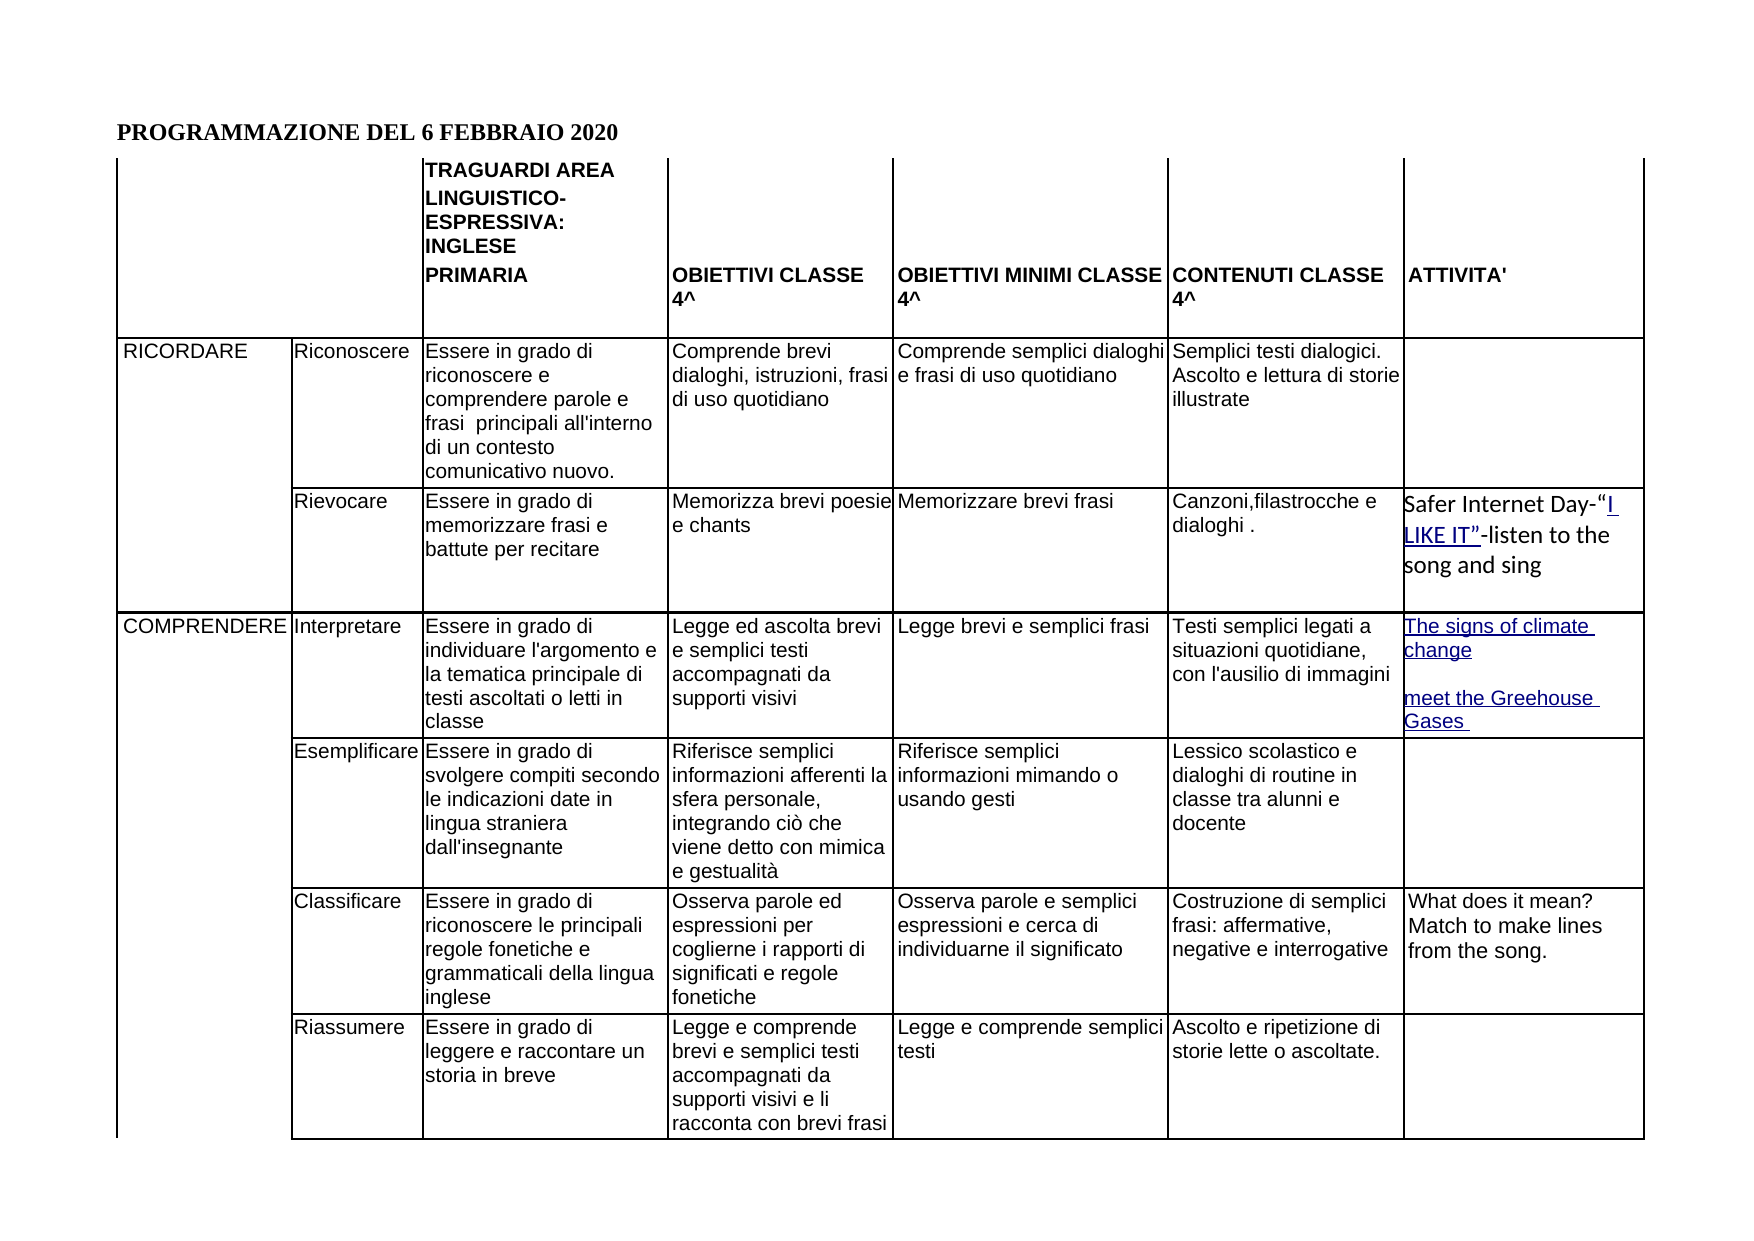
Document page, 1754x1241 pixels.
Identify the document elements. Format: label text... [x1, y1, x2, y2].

table_cell [292, 263, 422, 310]
table_cell [118, 737, 291, 883]
table_cell Osserva parole e semplici espressioni e cerca di individuarne il significato [894, 889, 1167, 1009]
table_cell [660, 263, 667, 310]
table_cell [424, 310, 660, 337]
table_cell Essere in grado di riconoscere e comprendere parole e frasi principali all'interno di un contesto comunicativo nuovo. [424, 339, 660, 483]
table_cell What does it mean? Match to make lines from the song. [1405, 889, 1643, 1009]
table_cell Costruzione di semplici frasi: affermative, negative e interrogative [1169, 889, 1403, 1009]
table_cell Essere in grado di riconoscere le principali regole fonetiche e grammaticali della lingua inglese [424, 889, 667, 1009]
table_cell [1405, 1015, 1643, 1134]
table_cell [292, 310, 422, 337]
table_header [1169, 158, 1403, 186]
table_cell [1169, 483, 1403, 487]
table_cell Osserva parole ed espressioni per coglierne i rapporti di significati e regole fonetiche [669, 889, 892, 1009]
table_cell [894, 186, 1167, 234]
table_cell [660, 339, 667, 483]
table_cell Comprende semplici dialoghi e frasi di uso quotidiano [894, 339, 1167, 483]
table_cell [669, 883, 892, 887]
table_cell OBIETTIVI CLASSE 4^ [669, 263, 892, 310]
table_cell [118, 487, 291, 580]
table_cell Essere in grado di leggere e raccontare un storia in breve [424, 1015, 667, 1134]
table_cell Riconoscere [293, 339, 422, 483]
table_cell Essere in grado di svolgere compiti secondo le indicazioni date in lingua straniera dall'insegnante [424, 739, 667, 883]
table_cell [424, 580, 667, 608]
table_cell [1405, 733, 1643, 737]
table_cell [118, 733, 291, 737]
table_cell [1405, 234, 1643, 262]
table_header [669, 158, 892, 186]
table_cell [1405, 580, 1643, 608]
table_cell Semplici testi dialogici. Ascolto e lettura di storie illustrate [1169, 339, 1403, 483]
table_cell LINGUISTICO-ESPRESSIVA: [424, 186, 667, 234]
table_cell [1405, 1009, 1643, 1013]
table_cell [1405, 883, 1643, 887]
table_cell [118, 186, 292, 234]
table_cell [1405, 483, 1643, 487]
table_cell [1169, 580, 1403, 608]
table_cell Canzoni,filastrocche e dialoghi . [1169, 489, 1403, 580]
table_cell [118, 580, 291, 608]
table_header [118, 158, 292, 186]
table_cell [894, 883, 1167, 887]
table_cell Riferisce semplici informazioni afferenti la sfera personale, integrando ciò che viene detto con mimica e gestualità [669, 739, 892, 883]
table_cell Esemplificare [293, 739, 422, 883]
table_cell [894, 483, 1167, 487]
table_cell [118, 483, 291, 487]
table_cell Interpretare [293, 614, 422, 733]
table_cell [293, 733, 422, 737]
table_cell [669, 580, 892, 608]
table_cell ATTIVITA' [1405, 263, 1643, 310]
table_cell Memorizzare brevi frasi [894, 489, 1167, 580]
table_cell [1405, 339, 1643, 483]
table_cell PRIMARIA [424, 263, 660, 310]
table_cell [118, 1009, 291, 1013]
table_cell [1169, 310, 1403, 337]
table_cell [424, 733, 667, 737]
table_cell Legge ed ascolta brevi e semplici testi accompagnati da supporti visivi [669, 614, 892, 733]
table_cell [1169, 234, 1403, 262]
table_cell [424, 1009, 667, 1013]
table_cell [292, 234, 422, 262]
table_cell [1405, 739, 1643, 883]
table_cell [292, 186, 422, 234]
table_cell Lessico scolastico e dialoghi di routine in classe tra alunni e docente [1169, 739, 1403, 883]
table_cell Classificare [293, 889, 422, 1009]
table_cell [1405, 186, 1643, 234]
table_cell Legge e comprende semplici testi [894, 1015, 1167, 1134]
table_cell [669, 234, 892, 262]
table_cell COMPRENDERE [118, 614, 291, 733]
table_cell [669, 733, 892, 737]
table_cell Ascolto e ripetizione di storie lette o ascoltate. [1169, 1015, 1403, 1134]
table_cell Rievocare [293, 489, 422, 580]
table_cell The signs of climate change meet the Greehouse Gases [1405, 614, 1643, 733]
table_cell Essere in grado di memorizzare frasi e battute per recitare [424, 489, 667, 580]
table_cell [293, 580, 422, 608]
table_cell RICORDARE [118, 339, 291, 483]
table_cell Legge e comprende brevi e semplici testi accompagnati da supporti visivi e li racconta con brevi frasi [669, 1015, 892, 1134]
table_cell [118, 887, 291, 1009]
table_cell [660, 310, 667, 337]
table_cell [1405, 310, 1643, 337]
table_cell [1169, 883, 1403, 887]
table_cell [293, 483, 422, 487]
table_cell Essere in grado di individuare l'argomento e la tematica principale di testi ascoltati o letti in classe [424, 614, 667, 733]
table_cell [669, 483, 892, 487]
table_cell [293, 883, 422, 887]
table_cell Riassumere [293, 1015, 422, 1134]
table_cell [118, 883, 291, 887]
table_cell OBIETTIVI MINIMI CLASSE 4^ [894, 263, 1167, 310]
table_cell Comprende brevi dialoghi, istruzioni, frasi di uso quotidiano [669, 339, 892, 483]
table_cell [1169, 733, 1403, 737]
table_cell [894, 1009, 1167, 1013]
table_cell [660, 234, 667, 262]
table_cell [894, 310, 1167, 337]
table_header TRAGUARDI AREA [424, 158, 667, 186]
table_cell [118, 310, 292, 337]
table_cell [669, 310, 892, 337]
table_cell [118, 234, 292, 262]
table_header [894, 158, 1167, 186]
table_cell [424, 483, 667, 487]
table_cell Memorizza brevi poesie e chants [669, 489, 892, 580]
table_cell CONTENUTI CLASSE 4^ [1169, 263, 1403, 310]
table_cell INGLESE [424, 234, 660, 262]
table_cell Testi semplici legati a situazioni quotidiane, con l'ausilio di immagini [1169, 614, 1403, 733]
table_cell [118, 1013, 291, 1134]
table_cell [1169, 1009, 1403, 1013]
table_cell [894, 580, 1167, 608]
table_cell [424, 883, 667, 887]
table_cell Riferisce semplici informazioni mimando o usando gesti [894, 739, 1167, 883]
table_cell [118, 263, 292, 310]
table_cell Legge brevi e semplici frasi [894, 614, 1167, 733]
table_cell Safer Internet Day-“I LIKE IT”-listen to the song and sing [1405, 489, 1643, 580]
text PROGRAMMAZIONE DEL 6 FEBBRAIO 2020 [117, 118, 1635, 146]
table_cell [894, 733, 1167, 737]
table_header [1405, 158, 1643, 186]
table_cell [894, 234, 1167, 262]
table_header [292, 158, 422, 186]
table_cell [1169, 186, 1403, 234]
table_cell [669, 186, 892, 234]
table_cell [669, 1009, 892, 1013]
table_cell [293, 1009, 422, 1013]
